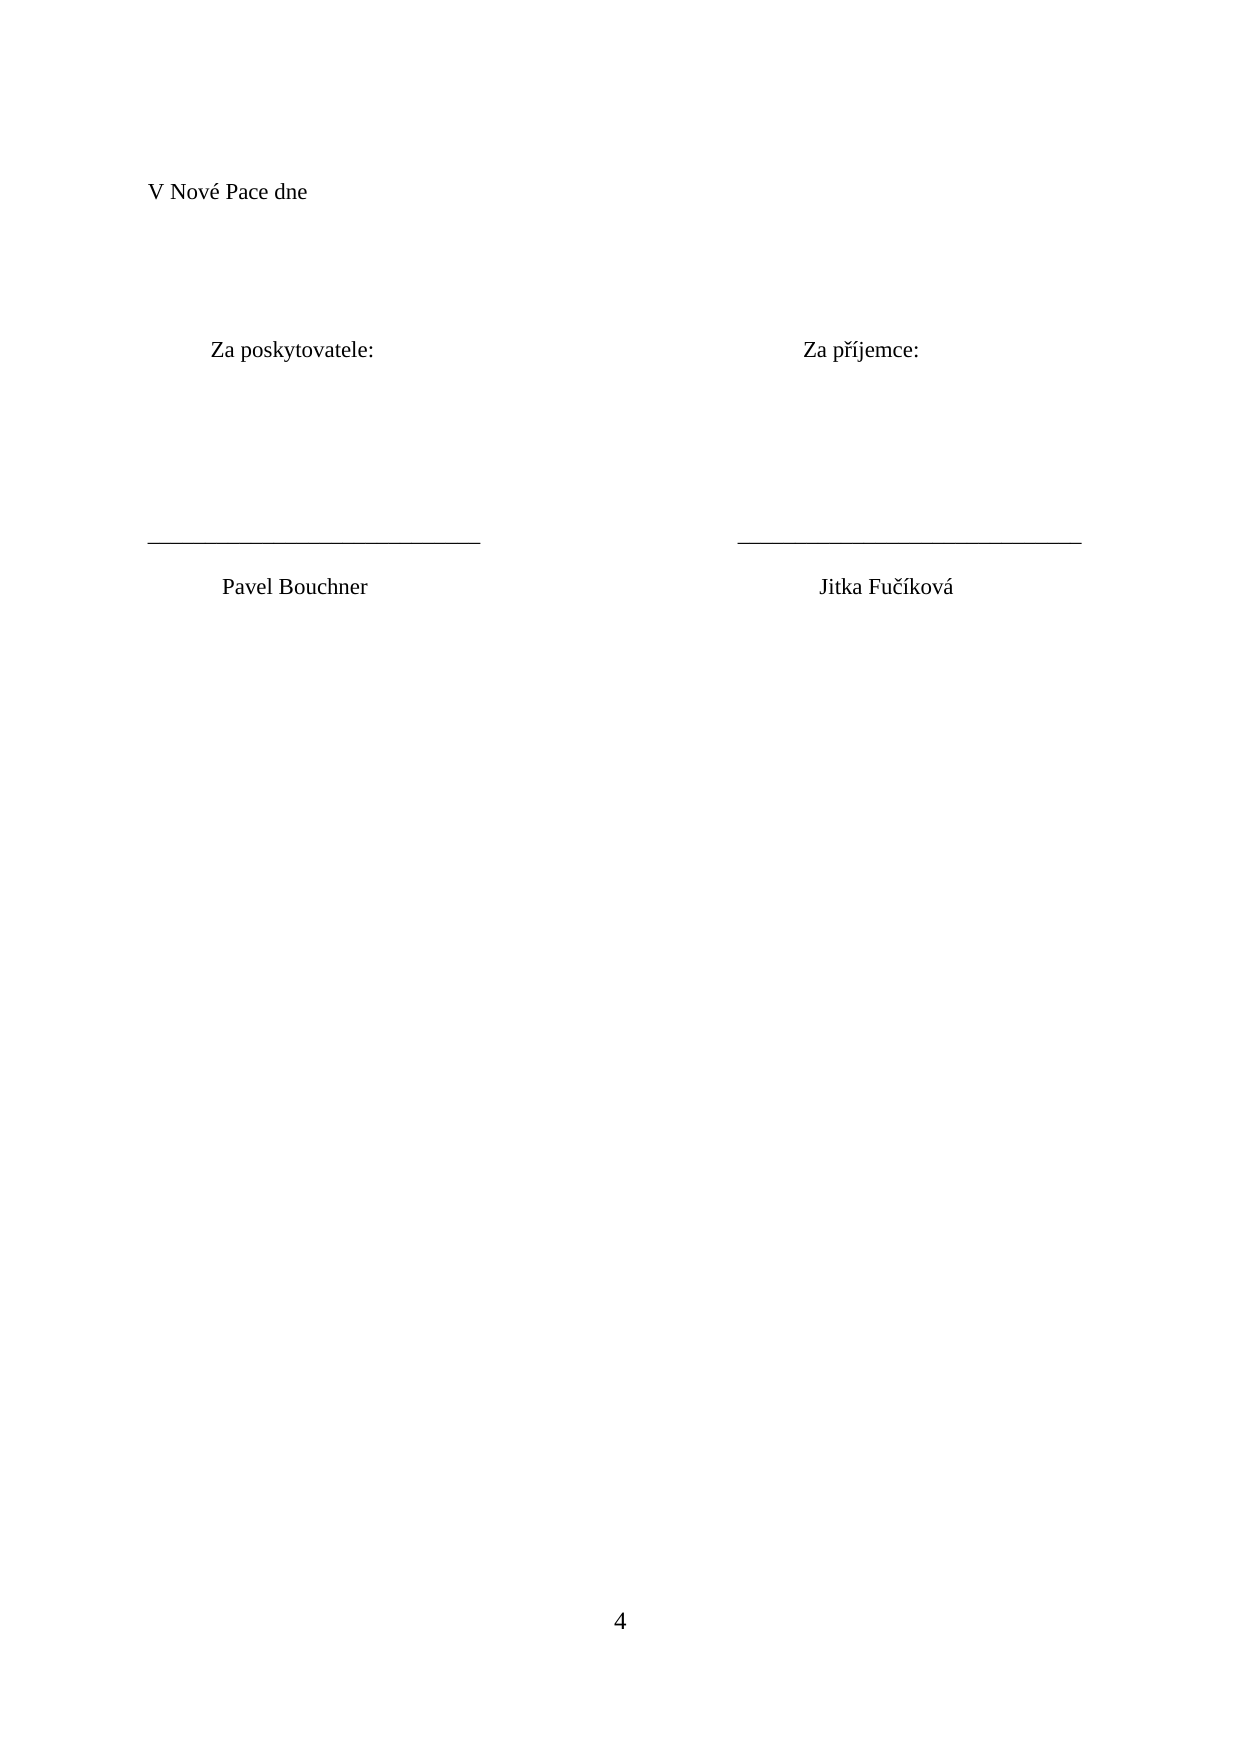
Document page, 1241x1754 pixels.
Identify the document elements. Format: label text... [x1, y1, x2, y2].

text Pavel Bouchner Jitka Fučíková [148, 573, 1093, 599]
text Za poskytovatele: Za příjemce: [148, 336, 1093, 362]
text _____________________________ ______________________________ [148, 520, 1093, 547]
subtitle V Nové Pace dne [148, 178, 1093, 204]
